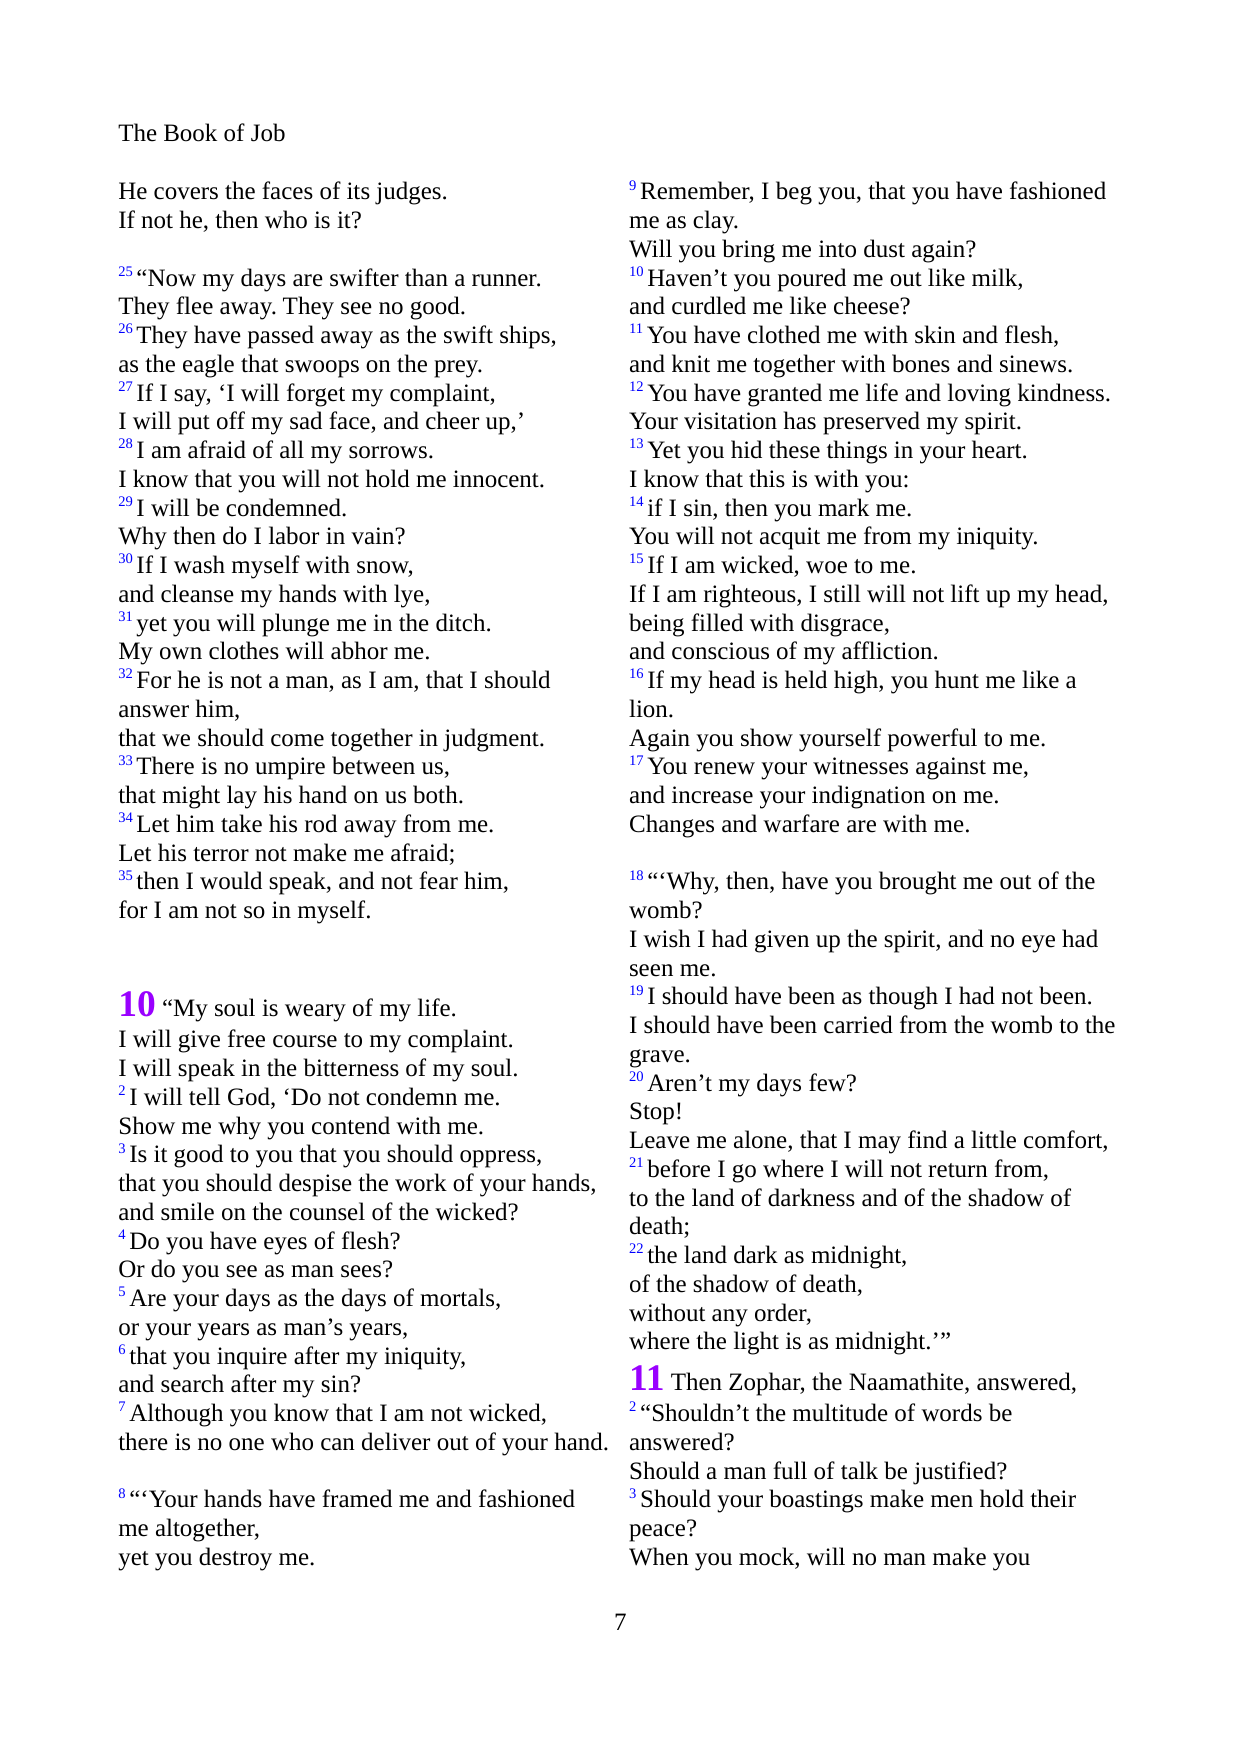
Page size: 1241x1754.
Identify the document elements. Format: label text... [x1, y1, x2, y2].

text I will give free course to my complaint. [118, 1024, 611, 1053]
text 4 Do you have eyes of flesh? [118, 1226, 611, 1254]
text They flee away. They see no good. [118, 291, 611, 320]
text of the shadow of death, [629, 1269, 1122, 1298]
text 19 I should have been as though I had not been. [629, 981, 1122, 1010]
text 17 You renew your witnesses against me, [629, 751, 1122, 780]
text to the land of darkness and of the shadow of death; [629, 1183, 1122, 1240]
text 5 Are your days as the days of mortals, [118, 1283, 611, 1312]
text or your years as man’s years, [118, 1312, 611, 1341]
text 21 before I go where I will not return from, [629, 1154, 1122, 1183]
text Leave me alone, that I may find a little comfort, [629, 1125, 1122, 1154]
text 28 I am afraid of all my sorrows. [118, 435, 611, 464]
text I should have been carried from the womb to the grave. [629, 1010, 1122, 1068]
text Your visitation has preserved my spirit. [629, 406, 1122, 435]
text 29 I will be condemned. [118, 493, 611, 521]
text 3 Should your boastings make men hold their peace? [629, 1484, 1122, 1542]
text Stop! [629, 1096, 1122, 1125]
text 34 Let him take his rod away from me. [118, 809, 611, 838]
text 35 then I would speak, and not fear him, [118, 866, 611, 895]
text Should a man full of talk be justified? [629, 1456, 1122, 1484]
text 33 There is no umpire between us, [118, 751, 611, 780]
text and cleanse my hands with lye, [118, 579, 611, 608]
text 30 If I wash myself with snow, [118, 550, 611, 579]
text When you mock, will no man make you [629, 1542, 1122, 1571]
text yet you destroy me. [118, 1542, 611, 1571]
text and smile on the counsel of the wicked? [118, 1197, 611, 1226]
text that might lay his hand on us both. [118, 780, 611, 809]
text 32 For he is not a man, as I am, that I should answer him, [118, 665, 611, 723]
text 15 If I am wicked, woe to me. [629, 550, 1122, 579]
text 10 Haven’t you poured me out like milk, [629, 263, 1122, 291]
text that we should come together in judgment. [118, 723, 611, 751]
text and search after my sin? [118, 1369, 611, 1398]
text You will not acquit me from my iniquity. [629, 521, 1122, 550]
text 3 Is it good to you that you should oppress, [118, 1139, 611, 1168]
text 14 if I sin, then you mark me. [629, 493, 1122, 521]
text I will put off my sad face, and cheer up,’ [118, 406, 611, 435]
text 31 yet you will plunge me in the ditch. [118, 608, 611, 636]
text 13 Yet you hid these things in your heart. [629, 435, 1122, 464]
text 2 “Shouldn’t the multitude of words be answered? [629, 1398, 1122, 1456]
text 26 They have passed away as the swift ships, [118, 320, 611, 349]
text and increase your indignation on me. [629, 780, 1122, 809]
text I will speak in the bitterness of my soul. [118, 1053, 611, 1082]
text 22 the land dark as midnight, [629, 1240, 1122, 1269]
text 20 Aren’t my days few? [629, 1068, 1122, 1096]
text 2 I will tell God, ‘Do not condemn me. [118, 1082, 611, 1111]
text 9 Remember, I beg you, that you have fashioned me as clay. [629, 176, 1122, 234]
text 7 Although you know that I am not wicked, [118, 1398, 611, 1427]
text 27 If I say, ‘I will forget my complaint, [118, 378, 611, 406]
text If not he, then who is it? [118, 205, 611, 234]
text Let his terror not make me afraid; [118, 838, 611, 866]
text 6 that you inquire after my iniquity, [118, 1341, 611, 1369]
text My own clothes will abhor me. [118, 636, 611, 665]
text Changes and warfare are with me. [629, 809, 1122, 838]
text 11 Then Zophar, the Naamathite, answered, [629, 1355, 1122, 1398]
text and knit me together with bones and sinews. [629, 349, 1122, 378]
text and curdled me like cheese? [629, 291, 1122, 320]
text Show me why you contend with me. [118, 1111, 611, 1139]
text He covers the faces of its judges. [118, 176, 611, 205]
text If I am righteous, I still will not lift up my head, [629, 579, 1122, 608]
text I know that this is with you: [629, 464, 1122, 493]
text 12 You have granted me life and loving kindness. [629, 378, 1122, 406]
text 8 “‘Your hands have framed me and fashioned me altogether, [118, 1484, 611, 1542]
text Again you show yourself powerful to me. [629, 723, 1122, 751]
text there is no one who can deliver out of your hand. [118, 1427, 611, 1456]
text as the eagle that swoops on the prey. [118, 349, 611, 378]
text without any order, [629, 1298, 1122, 1326]
text I wish I had given up the spirit, and no eye had seen me. [629, 924, 1122, 981]
text Or do you see as man sees? [118, 1254, 611, 1283]
text for I am not so in myself. [118, 895, 611, 924]
text where the light is as midnight.’” [629, 1326, 1122, 1355]
text 18 “‘Why, then, have you brought me out of the womb? [629, 866, 1122, 924]
text that you should despise the work of your hands, [118, 1168, 611, 1197]
text 16 If my head is held high, you hunt me like a lion. [629, 665, 1122, 723]
text 11 You have clothed me with skin and flesh, [629, 320, 1122, 349]
text I know that you will not hold me innocent. [118, 464, 611, 493]
text Why then do I labor in vain? [118, 521, 611, 550]
text 10 “My soul is weary of my life. [118, 981, 611, 1024]
text and conscious of my affliction. [629, 636, 1122, 665]
text Will you bring me into dust again? [629, 234, 1122, 263]
text being filled with disgrace, [629, 608, 1122, 636]
text 25 “Now my days are swifter than a runner. [118, 263, 611, 291]
